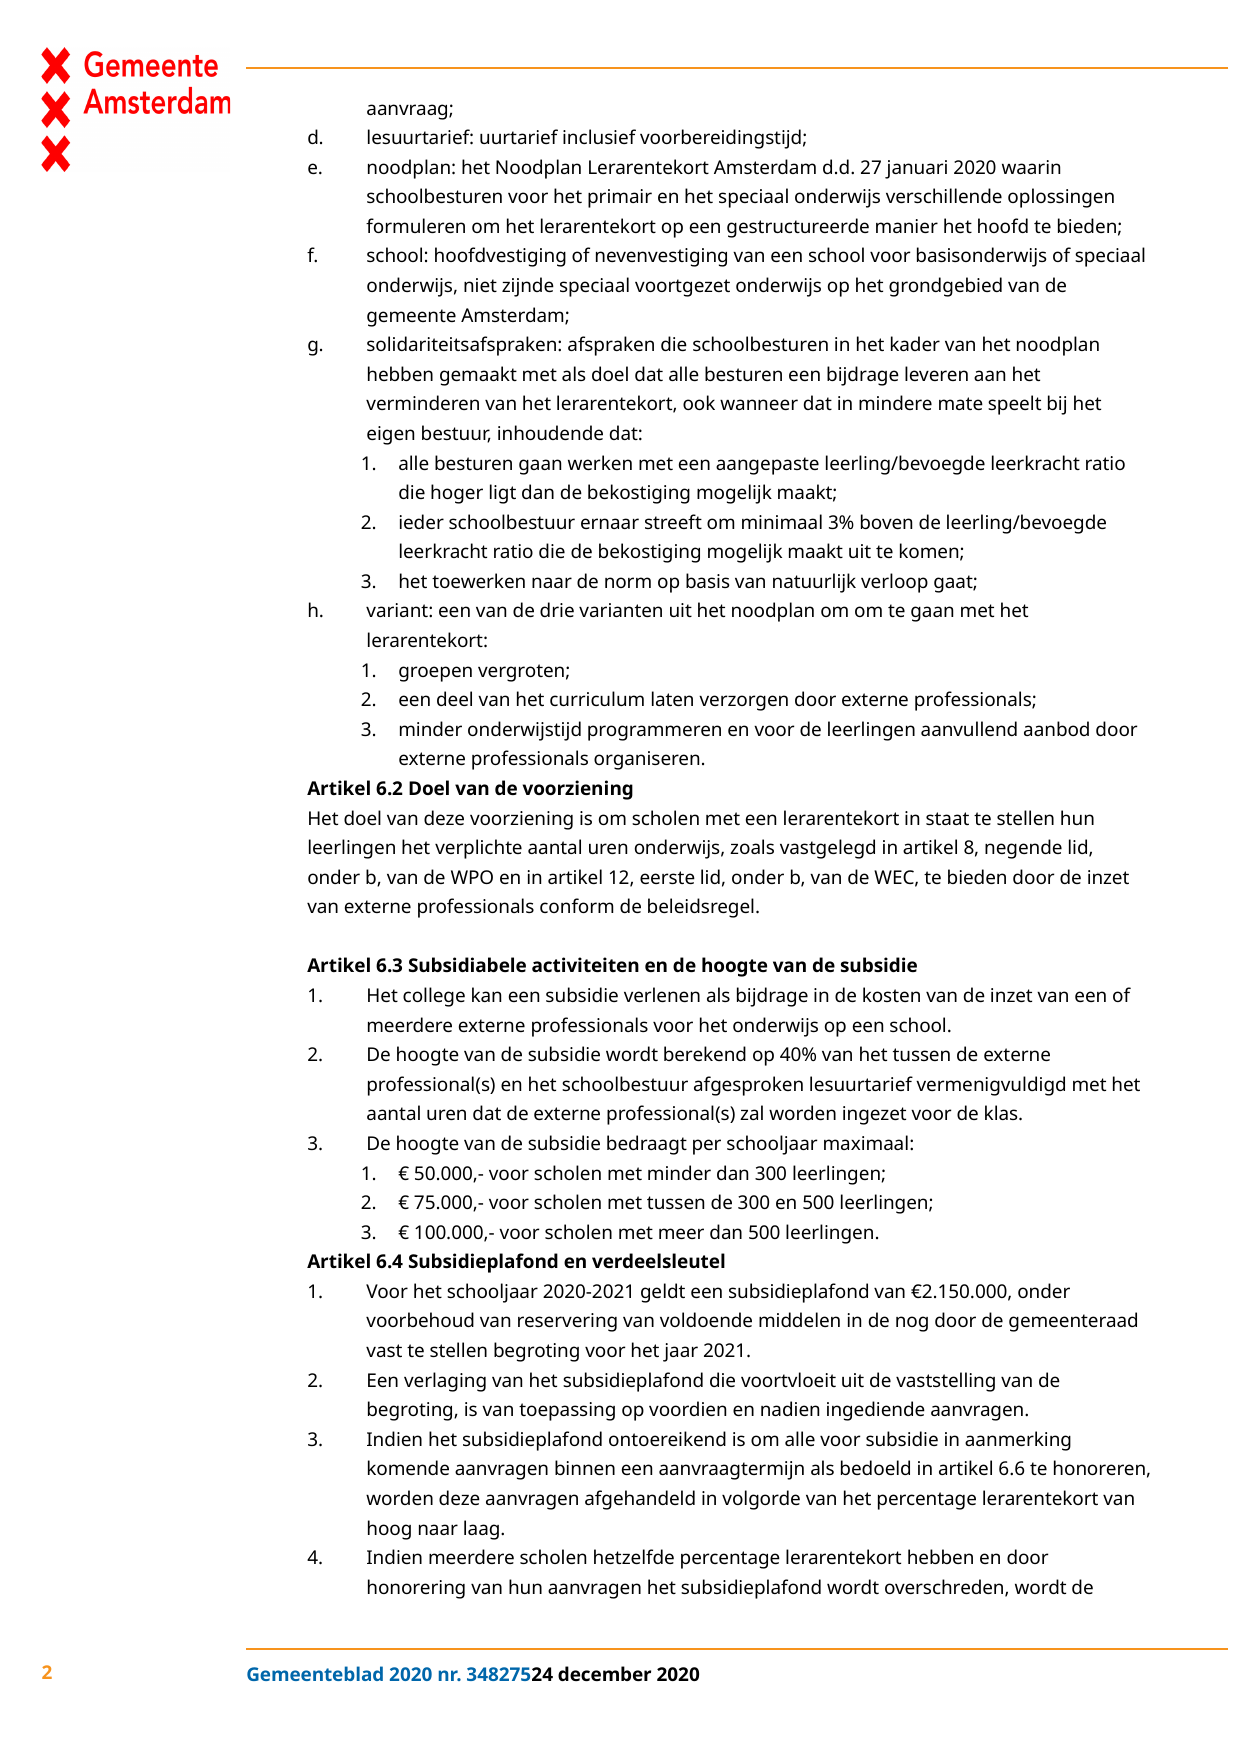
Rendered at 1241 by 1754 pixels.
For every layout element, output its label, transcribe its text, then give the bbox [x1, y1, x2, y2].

list Het college kan een subsidie verlenen als bijdrage in de kosten van de inzet van een of meerdere externe professionals voor het onderwijs op een school. [307, 982, 1152, 1038]
list solidariteitsafspraken: afspraken die schoolbesturen in het kader van het noodplan hebben gemaakt met als doel dat alle besturen een bijdrage leveren aan het verminderen van het lerarentekort, ook wanneer dat in mindere mate speelt bij het eigen bestuur, inhoudende dat: [307, 331, 1152, 446]
list minder onderwijstijd programmeren en voor de leerlingen aanvullend aanbod door externe professionals organiseren. [361, 716, 1152, 771]
list alle besturen gaan werken met een aangepaste leerling/bevoegde leerkracht ratio die hoger ligt dan de bekostiging mogelijk maakt; [361, 450, 1152, 505]
list De hoogte van de subsidie wordt berekend op 40% van het tussen de externe professional(s) en het schoolbestuur afgesproken lesuurtarief vermenigvuldigd met het aantal uren dat de externe professional(s) zal worden ingezet voor de klas. [307, 1041, 1152, 1126]
list een deel van het curriculum laten verzorgen door externe professionals; [361, 686, 1152, 712]
list ieder schoolbestuur ernaar streeft om minimaal 3% boven de leerling/bevoegde leerkracht ratio die de bekostiging mogelijk maakt uit te komen; [361, 509, 1152, 564]
list Voor het schooljaar 2020-2021 geldt een subsidieplafond van €2.150.000, onder voorbehoud van reservering van voldoende middelen in de nog door de gemeenteraad vast te stellen begroting voor het jaar 2021. [307, 1278, 1152, 1363]
list Een verlaging van het subsidieplafond die voortvloeit uit de vaststelling van de begroting, is van toepassing op voordien en nadien ingediende aanvragen. [307, 1367, 1152, 1422]
list lesuurtarief: uurtarief inclusief voorbereidingstijd; [307, 124, 1152, 150]
list noodplan: het Noodplan Lerarentekort Amsterdam d.d. 27 januari 2020 waarin schoolbesturen voor het primair en het speciaal onderwijs verschillende oplossingen formuleren om het lerarentekort op een gestructureerde manier het hoofd te bieden; [307, 154, 1152, 239]
list Artikel 6.4 Subsidieplafond en verdeelsleutel [248, 1248, 1152, 1274]
list variant: een van de drie varianten uit het noodplan om om te gaan met het lerarentekort: [307, 598, 1152, 653]
list groepen vergroten; [361, 657, 1152, 683]
list € 100.000,- voor scholen met meer dan 500 leerlingen. [361, 1219, 1152, 1245]
list aanvraag; [307, 95, 1152, 121]
list Artikel 6.2 Doel van de voorziening [248, 775, 1152, 801]
list Artikel 6.3 Subsidiabele activiteiten en de hoogte van de subsidie [248, 953, 1152, 978]
list Indien het subsidieplafond ontoereikend is om alle voor subsidie in aanmerking komende aanvragen binnen een aanvraagtermijn als bedoeld in artikel 6.6 te honoreren, worden deze aanvragen afgehandeld in volgorde van het percentage lerarentekort van hoog naar laag. [307, 1426, 1152, 1541]
list het toewerken naar de norm op basis van natuurlijk verloop gaat; [361, 568, 1152, 594]
list € 75.000,- voor scholen met tussen de 300 en 500 leerlingen; [361, 1189, 1152, 1215]
picture [41, 47, 231, 172]
list school: hoofdvestiging of nevenvestiging van een school voor basisonderwijs of speciaal onderwijs, niet zijnde speciaal voortgezet onderwijs op het grondgebied van de gemeente Amsterdam; [307, 243, 1152, 328]
list Het doel van deze voorziening is om scholen met een lerarentekort in staat te stellen hun leerlingen het verplichte aantal uren onderwijs, zoals vastgelegd in artikel 8, negende lid, onder b, van de WPO en in artikel 12, eerste lid, onder b, van de WEC, te bieden door de inzet van externe professionals conform de beleidsregel. [248, 805, 1152, 919]
list Indien meerdere scholen hetzelfde percentage lerarentekort hebben en door honorering van hun aanvragen het subsidieplafond wordt overschreden, wordt de [307, 1544, 1152, 1600]
list De hoogte van de subsidie bedraagt per schooljaar maximaal: [307, 1130, 1152, 1156]
list € 50.000,- voor scholen met minder dan 300 leerlingen; [361, 1160, 1152, 1186]
